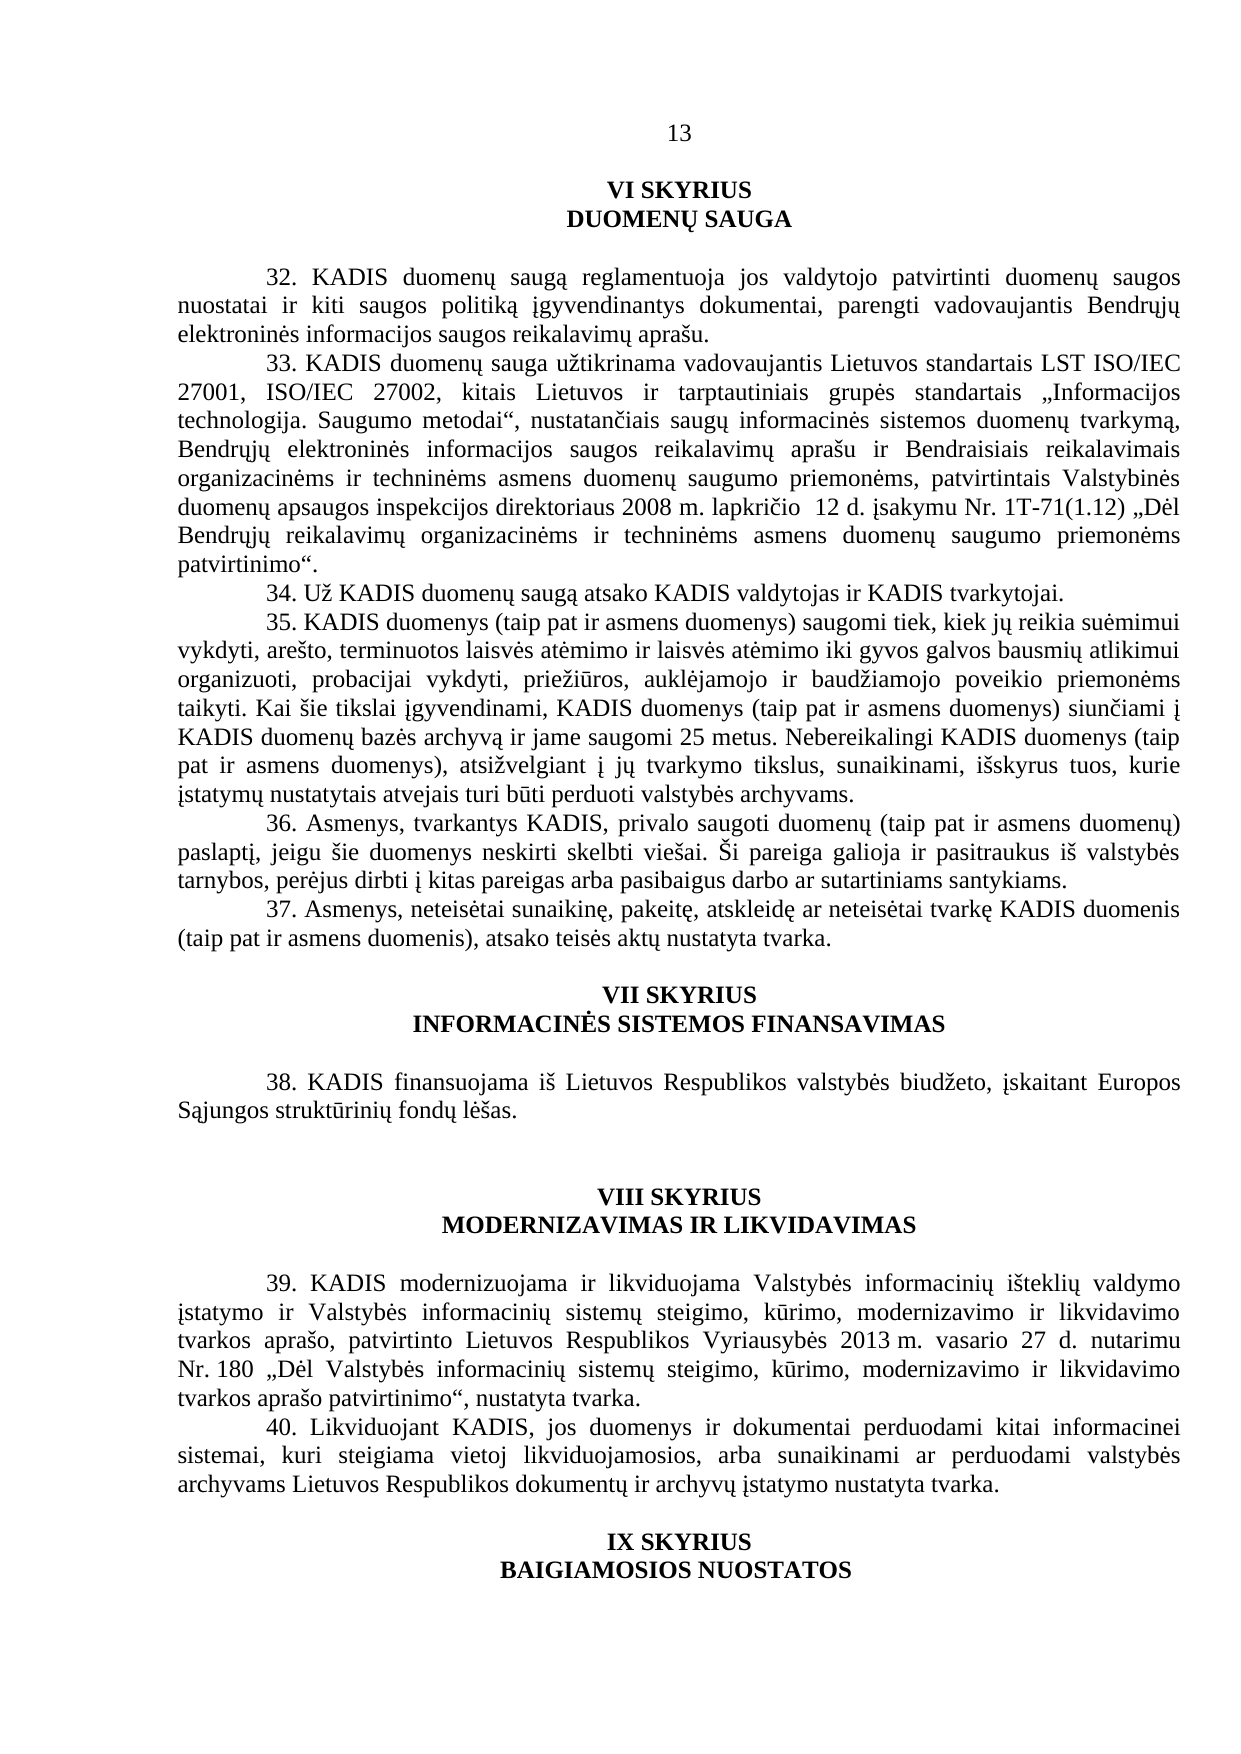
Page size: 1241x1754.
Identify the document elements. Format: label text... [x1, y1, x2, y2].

text VII SKYRIUS [177, 981, 1181, 1009]
text 35. KADIS duomenys (taip pat ir asmens duomenys) saugomi tiek, kiek jų reikia suėmimui vykdyti, arešto, terminuotos laisvės atėmimo ir laisvės atėmimo iki gyvos galvos bausmių atlikimui organizuoti, probacijai vykdyti, priežiūros, auklėjamojo ir baudžiamojo poveikio priemonėms taikyti. Kai šie tikslai įgyvendinami, KADIS duomenys (taip pat ir asmens duomenys) siunčiami į KADIS duomenų bazės archyvą ir jame saugomi 25 metus. Nebereikalingi KADIS duomenys (taip pat ir asmens duomenys), atsižvelgiant į jų tvarkymo tikslus, sunaikinami, išskyrus tuos, kurie įstatymų nustatytais atvejais turi būti perduoti valstybės archyvams. [177, 607, 1181, 808]
text DUOMENŲ SAUGA [177, 204, 1181, 233]
text VI SKYRIUS [177, 176, 1181, 204]
text INFORMACINĖS SISTEMOS FINANSAVIMAS [177, 1009, 1181, 1038]
text 40. Likviduojant KADIS, jos duomenys ir dokumentai perduodami kitai informacinei sistemai, kuri steigiama vietoj likviduojamosios, arba sunaikinami ar perduodami valstybės archyvams Lietuvos Respublikos dokumentų ir archyvų įstatymo nustatyta tvarka. [177, 1412, 1181, 1498]
text 32. KADIS duomenų saugą reglamentuoja jos valdytojo patvirtinti duomenų saugos nuostatai ir kiti saugos politiką įgyvendinantys dokumentai, parengti vadovaujantis Bendrųjų elektroninės informacijos saugos reikalavimų aprašu. [177, 262, 1181, 348]
text 37. Asmenys, neteisėtai sunaikinę, pakeitę, atskleidę ar neteisėtai tvarkę KADIS duomenis (taip pat ir asmens duomenis), atsako teisės aktų nustatyta tvarka. [177, 894, 1181, 952]
text 33. KADIS duomenų sauga užtikrinama vadovaujantis Lietuvos standartais LST ISO/IEC 27001, ISO/IEC 27002, kitais Lietuvos ir tarptautiniais grupės standartais „Informacijos technologija. Saugumo metodai“, nustatančiais saugų informacinės sistemos duomenų tvarkymą, Bendrųjų elektroninės informacijos saugos reikalavimų aprašu ir Bendraisiais reikalavimais organizacinėms ir techninėms asmens duomenų saugumo priemonėms, patvirtintais Valstybinės duomenų apsaugos inspekcijos direktoriaus 2008 m. lapkričio 12 d. įsakymu Nr. 1T-71(1.12) „Dėl Bendrųjų reikalavimų organizacinėms ir techninėms asmens duomenų saugumo priemonėms patvirtinimo“. [177, 348, 1181, 578]
text 39. KADIS modernizuojama ir likviduojama Valstybės informacinių išteklių valdymo įstatymo ir Valstybės informacinių sistemų steigimo, kūrimo, modernizavimo ir likvidavimo tvarkos aprašo, patvirtinto Lietuvos Respublikos Vyriausybės 2013 m. vasario 27 d. nutarimu Nr. 180 „Dėl Valstybės informacinių sistemų steigimo, kūrimo, modernizavimo ir likvidavimo tvarkos aprašo patvirtinimo“, nustatyta tvarka. [177, 1268, 1181, 1412]
text VIII SKYRIUS [177, 1182, 1181, 1211]
text MODERNIZAVIMAS IR LIKVIDAVIMAS [177, 1211, 1181, 1239]
text 38. KADIS finansuojama iš Lietuvos Respublikos valstybės biudžeto, įskaitant Europos Sąjungos struktūrinių fondų lėšas. [177, 1067, 1181, 1124]
text 34. Už KADIS duomenų saugą atsako KADIS valdytojas ir KADIS tvarkytojai. [177, 578, 1181, 607]
text IX SKYRIUS [177, 1527, 1181, 1556]
text BAIGIAMOSIOS NUOSTATOS [177, 1556, 1181, 1584]
text 36. Asmenys, tvarkantys KADIS, privalo saugoti duomenų (taip pat ir asmens duomenų) paslaptį, jeigu šie duomenys neskirti skelbti viešai. Ši pareiga galioja ir pasitraukus iš valstybės tarnybos, perėjus dirbti į kitas pareigas arba pasibaigus darbo ar sutartiniams santykiams. [177, 808, 1181, 894]
